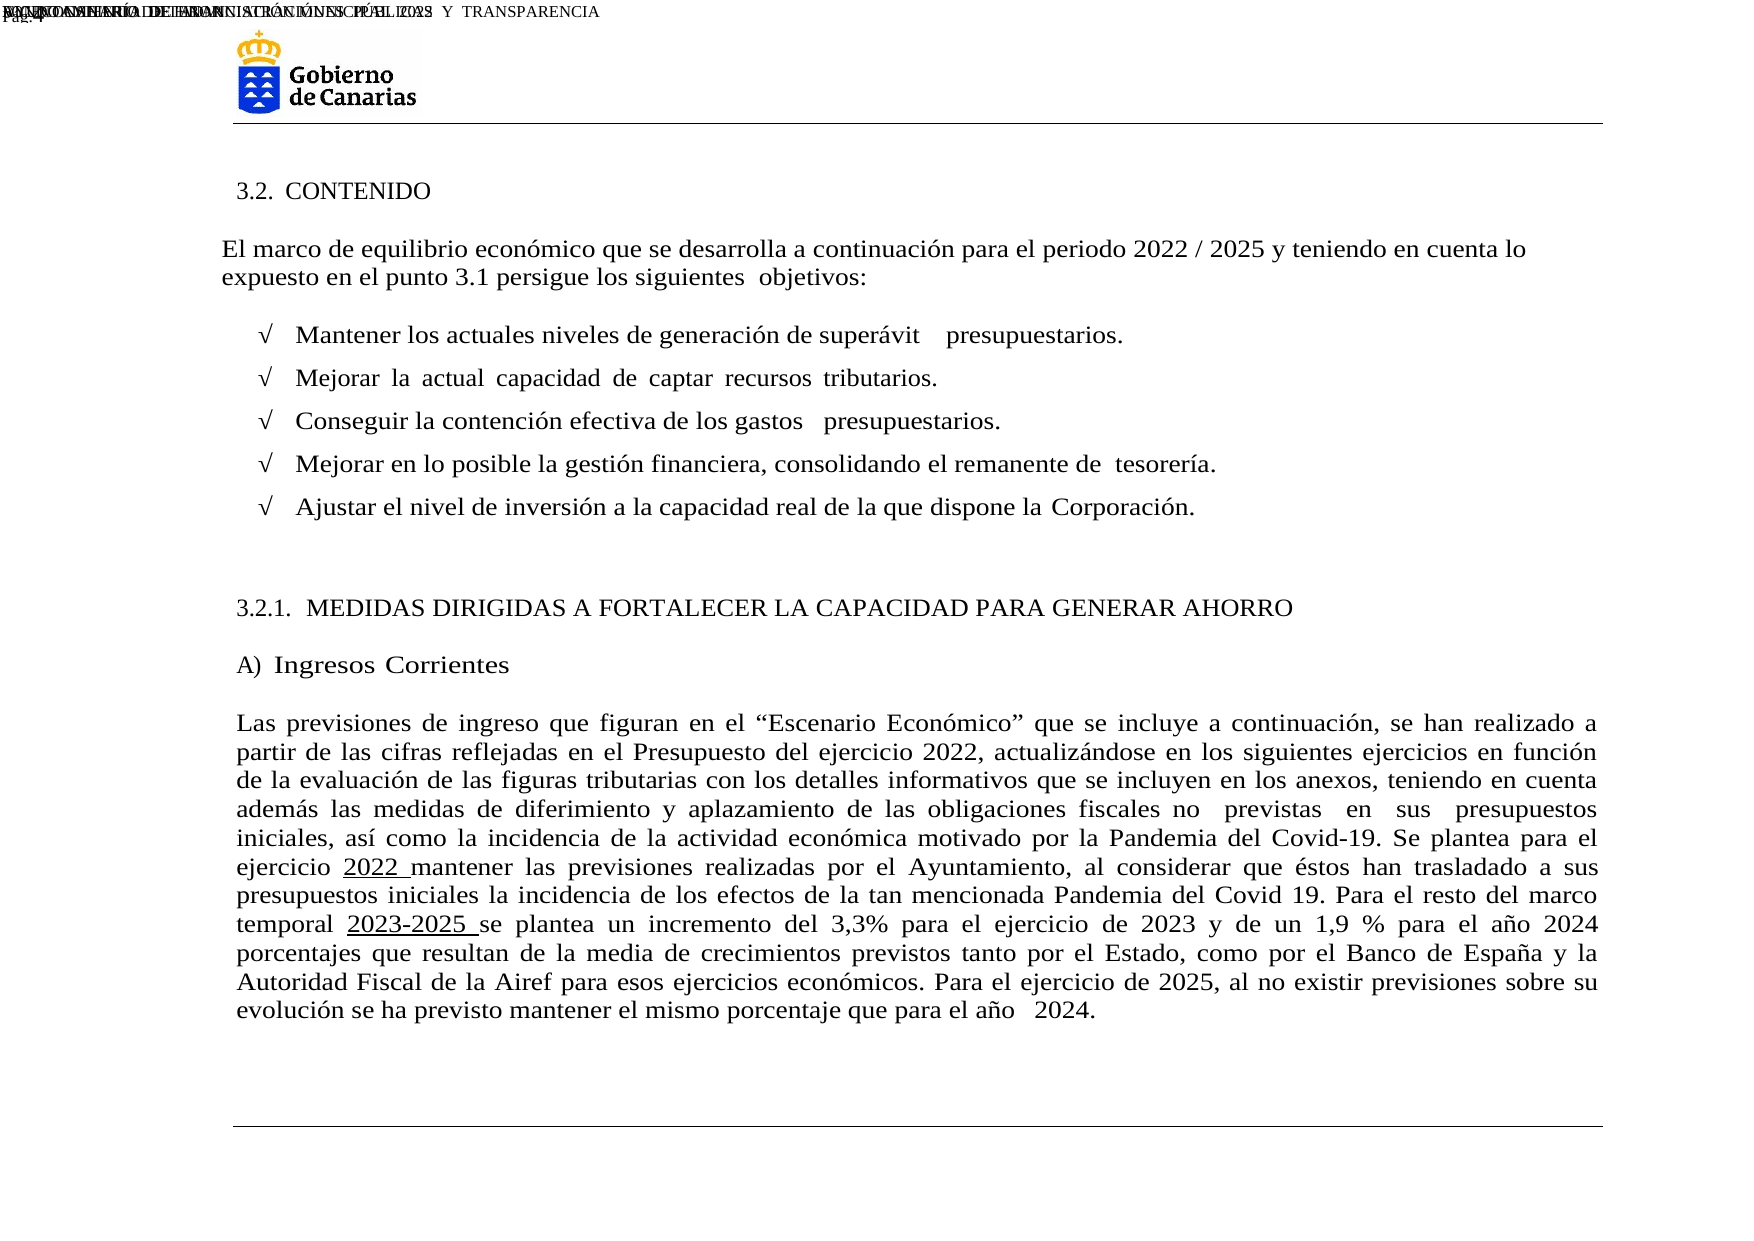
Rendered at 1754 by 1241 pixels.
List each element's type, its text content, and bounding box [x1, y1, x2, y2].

text Las previsiones de ingreso que figuran en el “Escenario Económico” que se incluye a continuación, se han realizado a partir de las cifras reflejadas en el Presupuesto del ejercicio 2022, actualizándose en los siguientes ejercicios en función de la evaluación de las figuras tributarias con los detalles informativos que se incluyen en los anexos, teniendo en cuenta además las medidas de diferimiento y aplazamiento de las obligaciones fiscales no previstas en sus presupuestos iniciales, así como la incidencia de la actividad económica motivado por la Pandemia del Covid-19. Se plantea para el ejercicio 2022 mantener las previsiones realizadas por el Ayuntamiento, al considerar que éstos han trasladado a sus presupuestos iniciales la incidencia de los efectos de la tan mencionada Pandemia del Covid 19. Para el resto del marco temporal 2023-2025 se plantea un incremento del 3,3% para el ejercicio de 2023 y de un 1,9 % para el año 2024 porcentajes que resultan de la media de crecimientos previstos tanto por el Estado, como por el Banco de España y la Autoridad Fiscal de la Airef para esos ejercicios económicos. Para el ejercicio de 2025, al no existir previsiones sobre su evolución se ha previsto mantener el mismo porcentaje que para el año 2024. [236, 708, 1600, 1024]
list Ingresos Corrientes [236, 650, 1614, 679]
text √ Ajustar el nivel de inversión a la capacidad real de la que dispone la Corporación. [258, 492, 1614, 521]
list CONTENIDO [236, 176, 1614, 205]
text √ Conseguir la contención efectiva de los gastos presupuestarios. [258, 406, 1614, 435]
text El marco de equilibrio económico que se desarrolla a continuación para el periodo 2022 / 2025 y teniendo en cuenta lo expuesto en el punto 3.1 persigue los siguientes objetivos: [221, 234, 1614, 291]
picture [236, 29, 423, 117]
text √ Mejorar la actual capacidad de captar recursos tributarios. [258, 363, 1614, 392]
text √ Mantener los actuales niveles de generación de superávit presupuestarios. [258, 320, 1614, 349]
text √ Mejorar en lo posible la gestión financiera, consolidando el remanente de tesorería. [258, 449, 1614, 478]
list MEDIDAS DIRIGIDAS A FORTALECER LA CAPACIDAD PARA GENERAR AHORRO [236, 593, 1614, 622]
